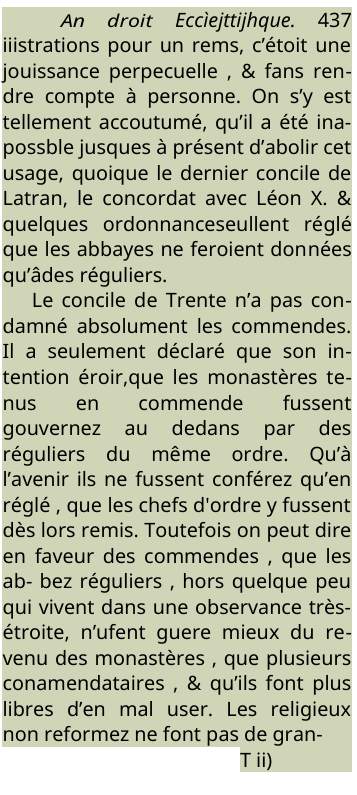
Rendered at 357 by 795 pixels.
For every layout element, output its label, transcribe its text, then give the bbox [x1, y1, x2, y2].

text T ii) [240, 747, 352, 772]
text Le concile de Trente n’a pas con­damné absolument les commendes. Il a seulement déclaré que son in­tention éroir,que les monastères te­nus en commende fussent gouvernez au dedans par des réguliers du mê­me ordre. Qu’à l’avenir ils ne fus­sent conférez qu’en réglé , que les chefs d'ordre y fussent dès lors remis. Toutefois on peut dire en fa­veur des commendes , que les ab- bez réguliers , hors quelque peu qui vivent dans une observance très- étroite, n’ufent guere mieux du re­venu des monastères , que plusieurs conamendataires , & qu’ils font plus libres d’en mal user. Les religieux non reformez ne font pas de gran- [2, 287, 352, 747]
text An droit Eccìejttijhque. 437 iiistrations pour un rems, c’étoit une jouissance perpecuelle , & fans ren­dre compte à personne. On s’y est tellement accoutumé, qu’il a été ina- possble jusques à présent d’abolir cet usage, quoique le dernier concile de Latran, le concordat avec Léon X. & quelques ordonnanceseullent ré­glé que les abbayes ne feroient don­nées qu’âdes réguliers. [2, 7, 352, 287]
